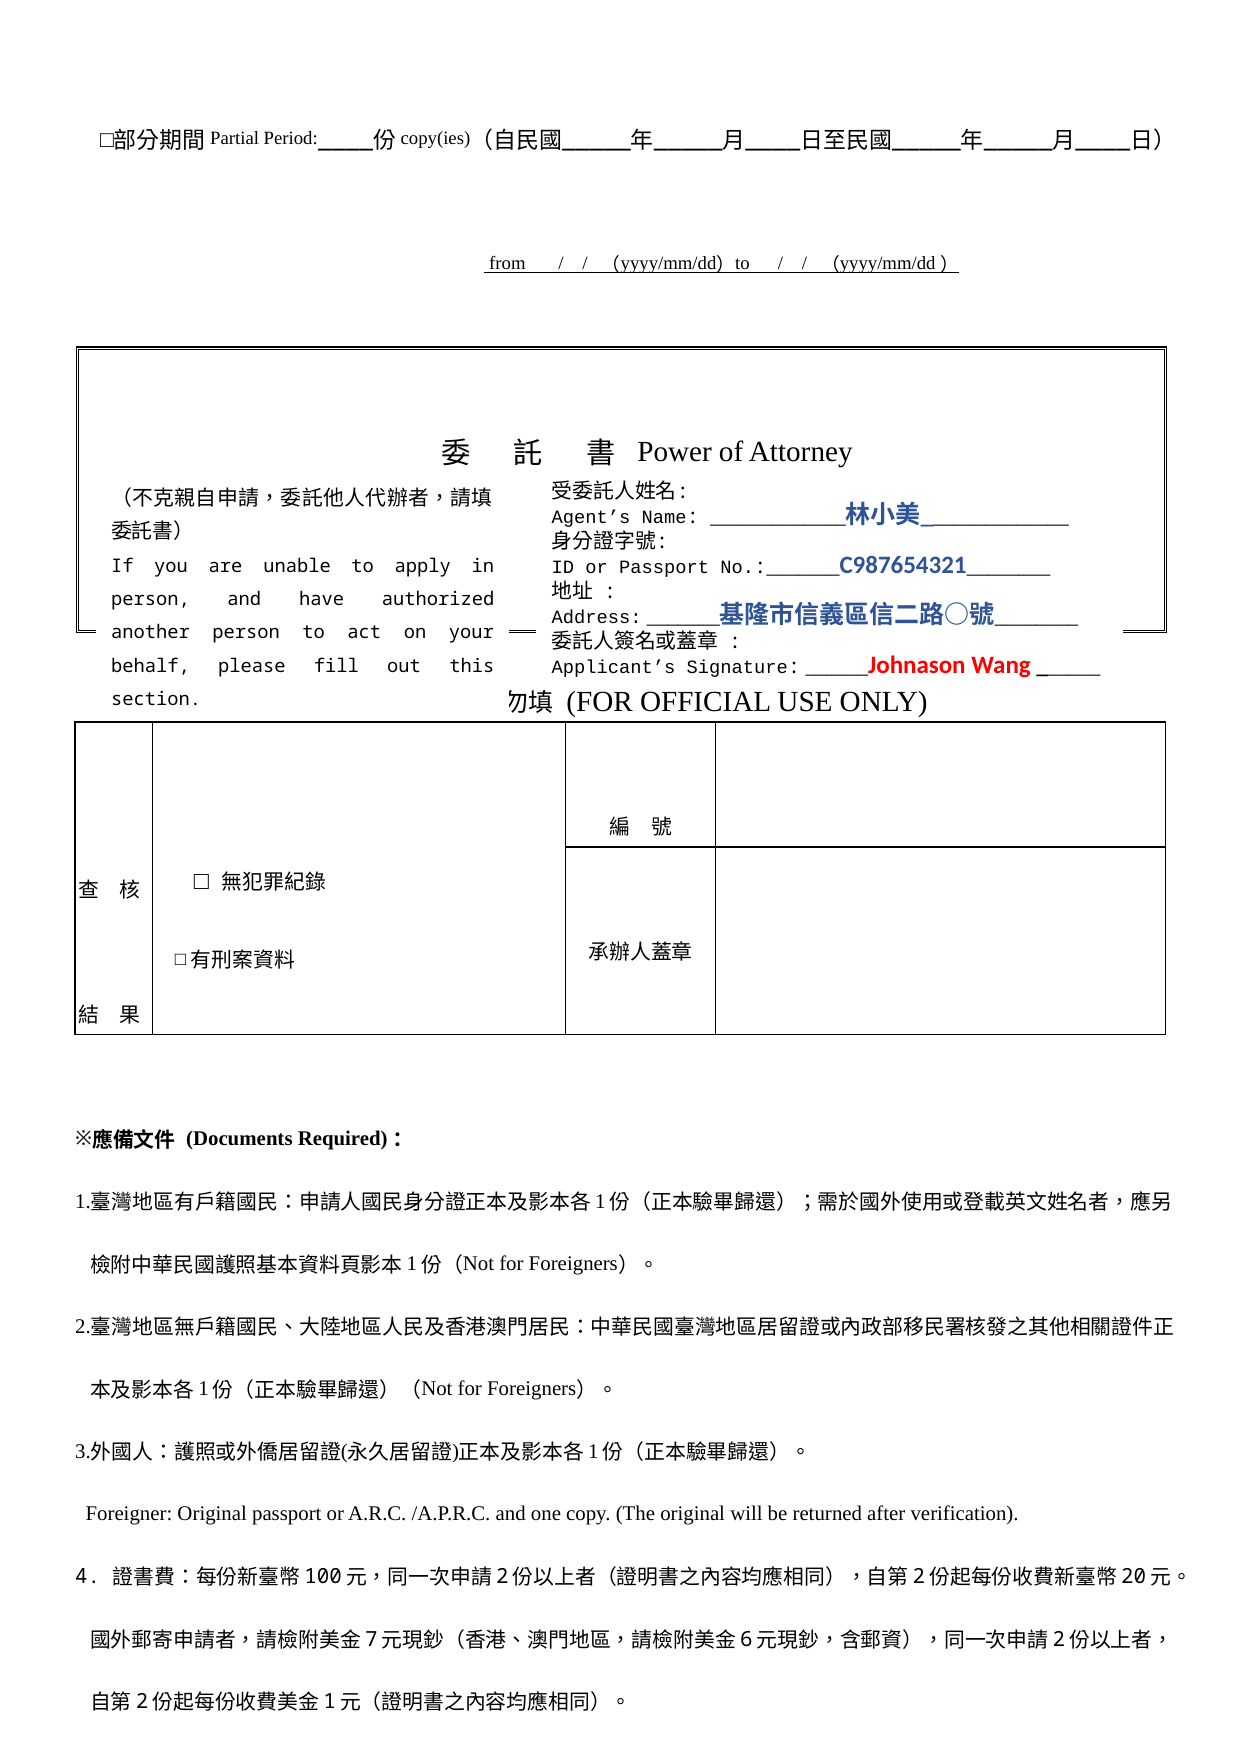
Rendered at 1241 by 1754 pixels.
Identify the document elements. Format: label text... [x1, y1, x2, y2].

text 4. 證書費：每份新臺幣100元，同一次申請2份以上者（證明書之內容均應相同），自第2份起每份收費新臺幣20元。國外郵寄申請者，請檢附美金7元現鈔（香港、澳門地區，請檢附美金6元現鈔，含郵資），同一次申請2份以上者，自第2份起每份收費美金1元（證明書之內容均應相同）。 [75, 1534, 1181, 1721]
table_header 編 號 [566, 723, 715, 846]
text □部分期間Partial Period:____份copy(ies)（自民國_____年_____月____日至民國_____年_____月____日） [100, 96, 1181, 159]
table_header 無犯罪紀錄 □ 有刑案資料 [153, 723, 565, 1034]
text 公務欄申請人請勿填 (FOR OFFICIAL USE ONLY) [75, 659, 1181, 721]
table_cell [716, 848, 1165, 1034]
table_cell 承辦人蓋章 [566, 848, 715, 1034]
text Foreigner: Original passport or A.R.C. /A.P.R.C. and one copy. (The original will be returned after verification). [75, 1471, 1181, 1534]
table_header 委 託 書 Power of Attorney [79, 350, 1164, 720]
table_header [716, 723, 1165, 846]
text 3.外國人：護照或外僑居留證(永久居留證)正本及影本各1份（正本驗畢歸還）。 [75, 1409, 1181, 1471]
text 2.臺灣地區無戶籍國民、大陸地區人民及香港澳門居民：中華民國臺灣地區居留證或內政部移民署核發之其他相關證件正本及影本各1份（正本驗畢歸還）（Not for Foreigners）。 [75, 1284, 1181, 1409]
text ※應備文件 (Documents Required)： [75, 1096, 1181, 1159]
text from / / （yyyy/mm/dd）to / / （yyyy/mm/dd ） [475, 221, 1181, 284]
text 1.臺灣地區有戶籍國民：申請人國民身分證正本及影本各1份（正本驗畢歸還）；需於國外使用或登載英文姓名者，應另檢附中華民國護照基本資料頁影本1份（Not for Foreigners）。 [75, 1159, 1181, 1284]
table_header 查 核 結 果 [76, 723, 152, 1034]
